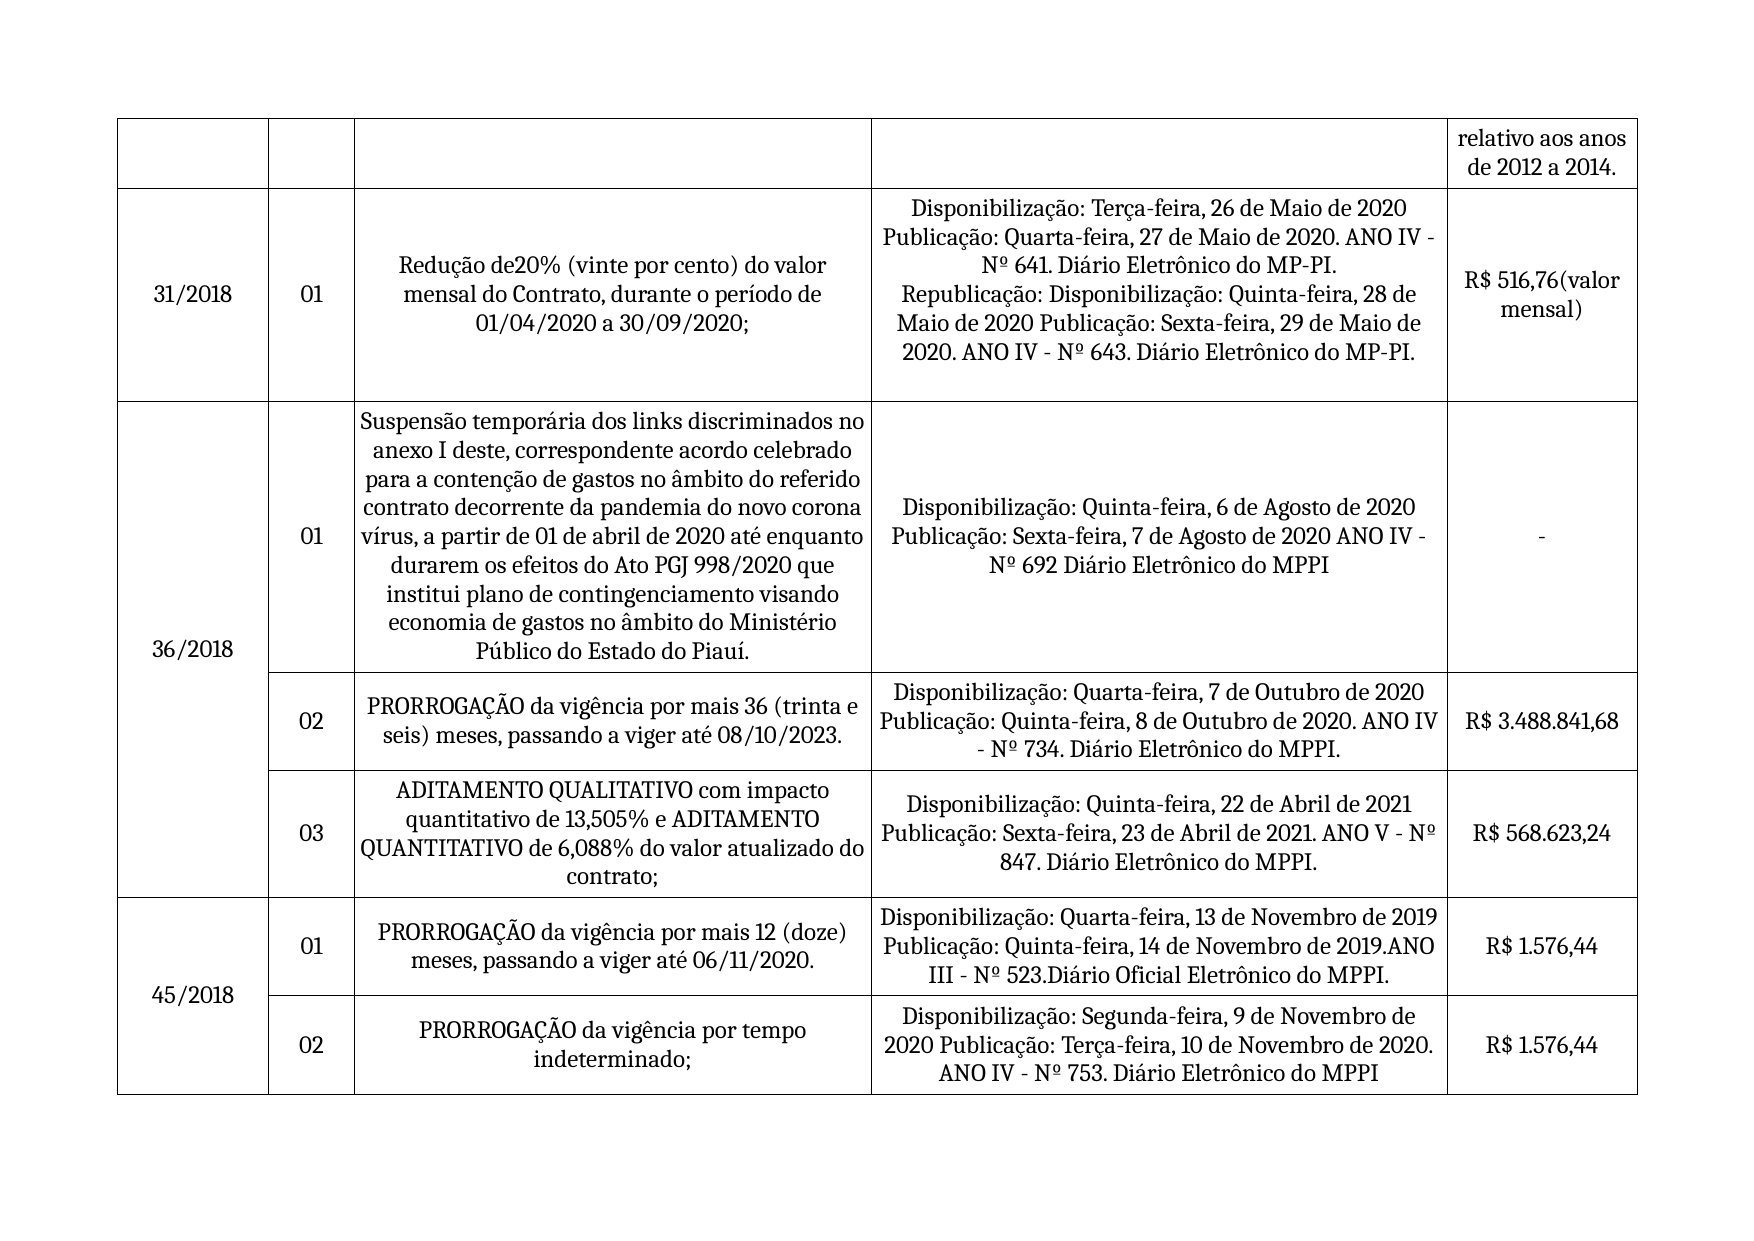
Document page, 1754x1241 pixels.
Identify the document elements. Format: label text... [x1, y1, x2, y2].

table_cell R$ 1.576,44 [1448, 898, 1637, 995]
table_cell 01 [269, 898, 354, 995]
table_cell R$ 516,76(valor mensal) [1448, 189, 1637, 401]
table_cell Disponibilização: Quinta-feira, 22 de Abril de 2021 Publicação: Sexta-feira, 23 de Abril de 2021. ANO V - Nº 847. Diário Eletrônico do MPPI. [872, 771, 1447, 897]
table_cell [269, 119, 354, 188]
table_cell 31/2018 [118, 189, 268, 401]
table_cell 02 [269, 996, 354, 1094]
table_cell 45/2018 [118, 898, 268, 1094]
table_cell Disponibilização: Quarta-feira, 13 de Novembro de 2019 Publicação: Quinta-feira, 14 de Novembro de 2019.ANO III - Nº 523.Diário Oficial Eletrônico do MPPI. [872, 898, 1447, 995]
table_cell Suspensão temporária dos links discriminados no anexo I deste, correspondente acordo celebrado para a contenção de gastos no âmbito do referido contrato decorrente da pandemia do novo corona vírus, a partir de 01 de abril de 2020 até enquanto durarem os efeitos do Ato PGJ 998/2020 que institui plano de contingenciamento visando economia de gastos no âmbito do Ministério Público do Estado do Piauí. [355, 402, 871, 672]
table_cell [872, 119, 1447, 188]
table_cell R$ 3.488.841,68 [1448, 673, 1637, 770]
table_cell [118, 119, 268, 188]
table_cell - [1448, 402, 1637, 672]
table_cell R$ 1.576,44 [1448, 996, 1637, 1094]
table_cell 01 [269, 189, 354, 401]
table_cell [355, 119, 871, 188]
table_cell 36/2018 [118, 402, 268, 897]
table_cell 03 [269, 771, 354, 897]
table_cell Disponibilização: Quarta-feira, 7 de Outubro de 2020 Publicação: Quinta-feira, 8 de Outubro de 2020. ANO IV - Nº 734. Diário Eletrônico do MPPI. [872, 673, 1447, 770]
table_cell Disponibilização: Quinta-feira, 6 de Agosto de 2020 Publicação: Sexta-feira, 7 de Agosto de 2020 ANO IV - Nº 692 Diário Eletrônico do MPPI [872, 402, 1447, 672]
table_cell 01 [269, 402, 354, 672]
table_cell Redução de20% (vinte por cento) do valor mensal do Contrato, durante o período de 01/04/2020 a 30/09/2020; [355, 189, 871, 401]
table_cell PRORROGAÇÃO da vigência por mais 36 (trinta e seis) meses, passando a viger até 08/10/2023. [355, 673, 871, 770]
table_cell PRORROGAÇÃO da vigência por tempo indeterminado; [355, 996, 871, 1094]
table_cell 02 [269, 673, 354, 770]
table_cell PRORROGAÇÃO da vigência por mais 12 (doze) meses, passando a viger até 06/11/2020. [355, 898, 871, 995]
table_cell ADITAMENTO QUALITATIVO com impacto quantitativo de 13,505% e ADITAMENTO QUANTITATIVO de 6,088% do valor atualizado do contrato; [355, 771, 871, 897]
table_cell R$ 568.623,24 [1448, 771, 1637, 897]
table_cell Disponibilização: Terça-feira, 26 de Maio de 2020 Publicação: Quarta-feira, 27 de Maio de 2020. ANO IV - Nº 641. Diário Eletrônico do MP-PI. Republicação: Disponibilização: Quinta-feira, 28 de Maio de 2020 Publicação: Sexta-feira, 29 de Maio de 2020. ANO IV - Nº 643. Diário Eletrônico do MP-PI. [872, 189, 1447, 401]
table_cell relativo aos anos de 2012 a 2014. [1448, 119, 1637, 188]
table_cell Disponibilização: Segunda-feira, 9 de Novembro de 2020 Publicação: Terça-feira, 10 de Novembro de 2020. ANO IV - Nº 753. Diário Eletrônico do MPPI [872, 996, 1447, 1094]
